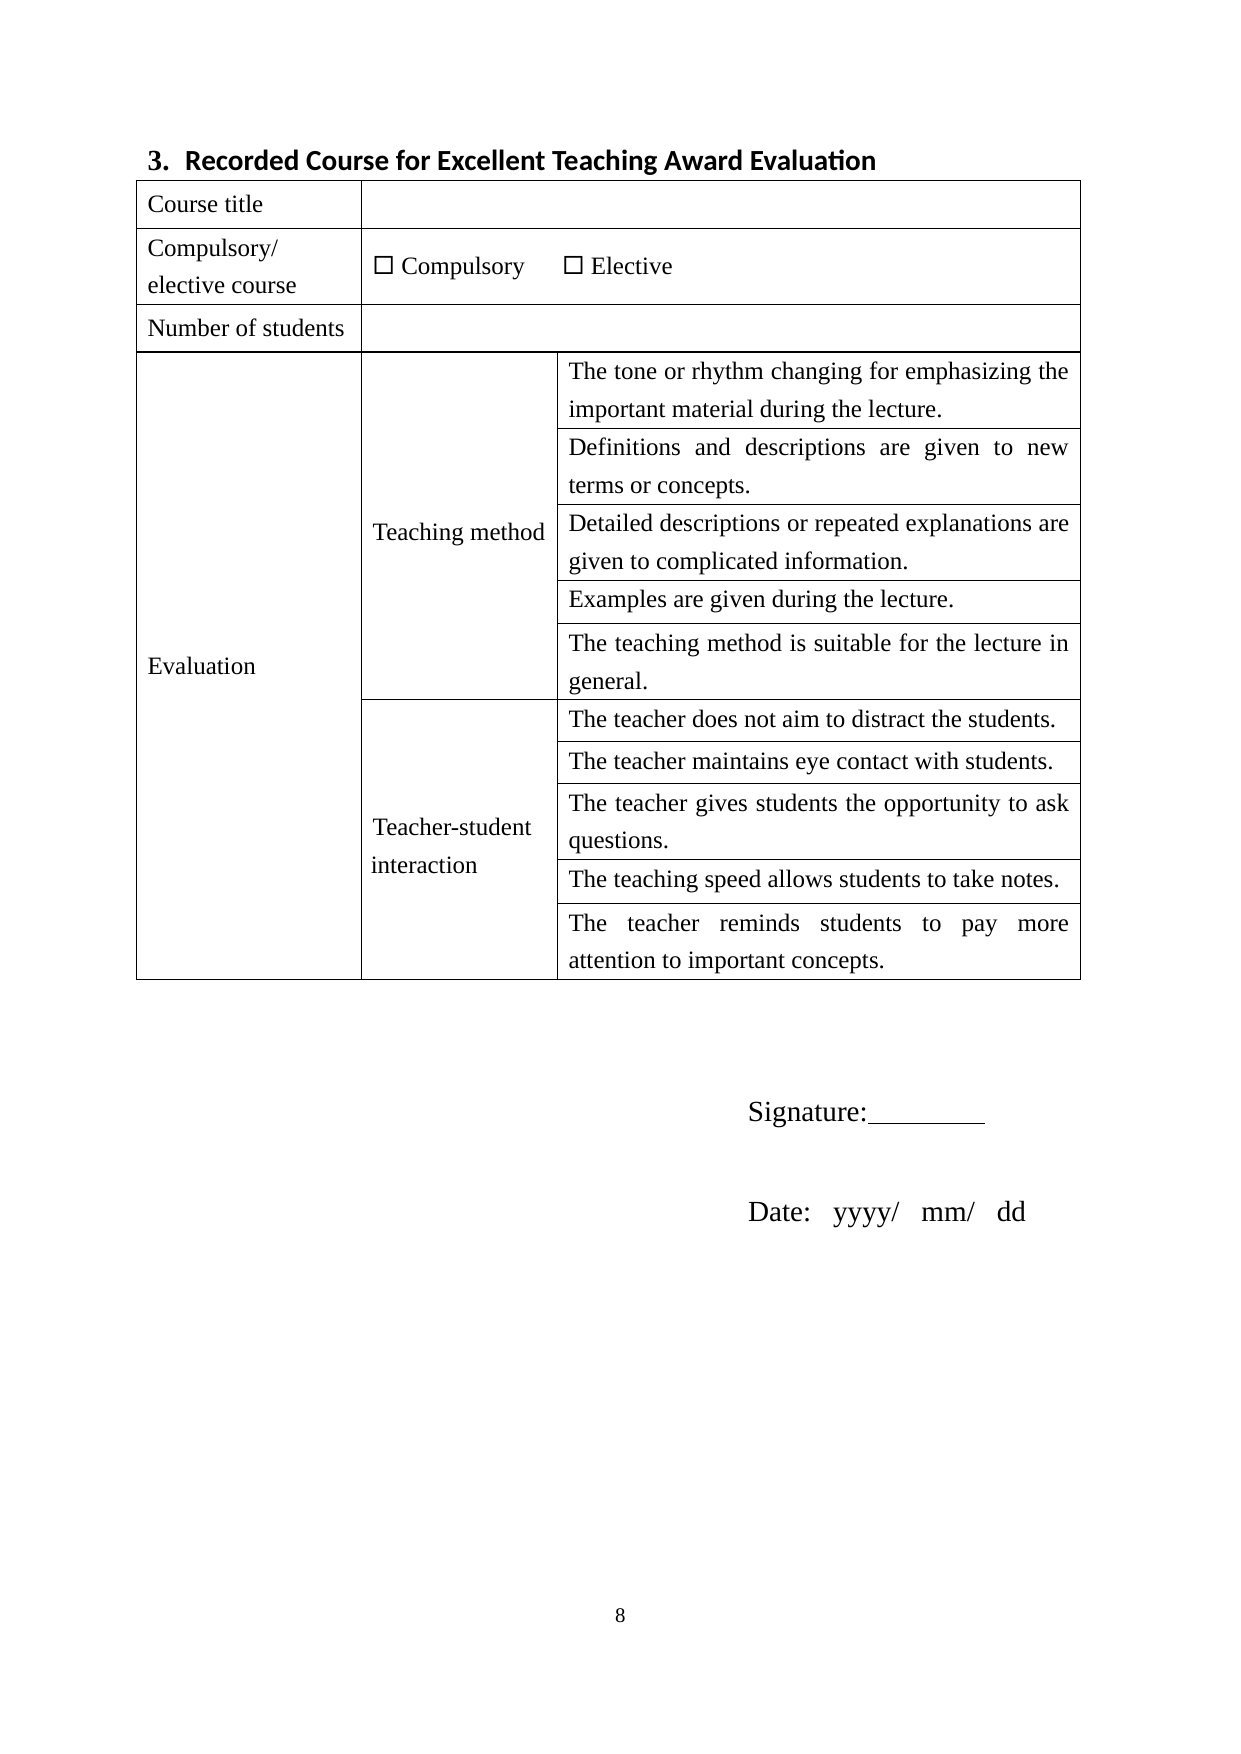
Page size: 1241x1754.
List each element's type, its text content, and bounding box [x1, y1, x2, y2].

table_cell Detailed descriptions or repeated explanations are given to complicated information. [558, 505, 1080, 579]
table_cell The teacher does not aim to distract the students. [558, 700, 1080, 741]
text Signature: [698, 1092, 1093, 1130]
table_cell The teaching speed allows students to take notes. [558, 860, 1080, 903]
table_cell The tone or rhythm changing for emphasizing the important material during the lecture. [558, 353, 1080, 427]
table_cell Examples are given during the lecture. [558, 581, 1080, 623]
text Date: yyyy/ mm/ dd [748, 1192, 1092, 1230]
table_cell Teaching method [362, 353, 557, 699]
table_cell The teacher maintains eye contact with students. [558, 742, 1080, 783]
list Recorded Course for Excellent Teaching Award Evaluation [147, 142, 1092, 180]
table_cell Number of students [137, 305, 361, 351]
table_header [362, 181, 1080, 228]
table_cell The teaching method is suitable for the lecture in general. [558, 624, 1080, 699]
table_cell Compulsory/elective course [137, 229, 361, 304]
table_cell The teacher reminds students to pay more attention to important concepts. [558, 904, 1080, 979]
table_cell Definitions and descriptions are given to new terms or concepts. [558, 429, 1080, 503]
table_cell  Compulsory  Elective [362, 229, 1080, 304]
table_cell The teacher gives students the opportunity to ask questions. [558, 784, 1080, 859]
table_cell Teacher-student interaction [362, 700, 557, 979]
table_cell Evaluation [137, 353, 361, 979]
table_header Course title [137, 181, 361, 228]
table_cell [362, 305, 1080, 351]
